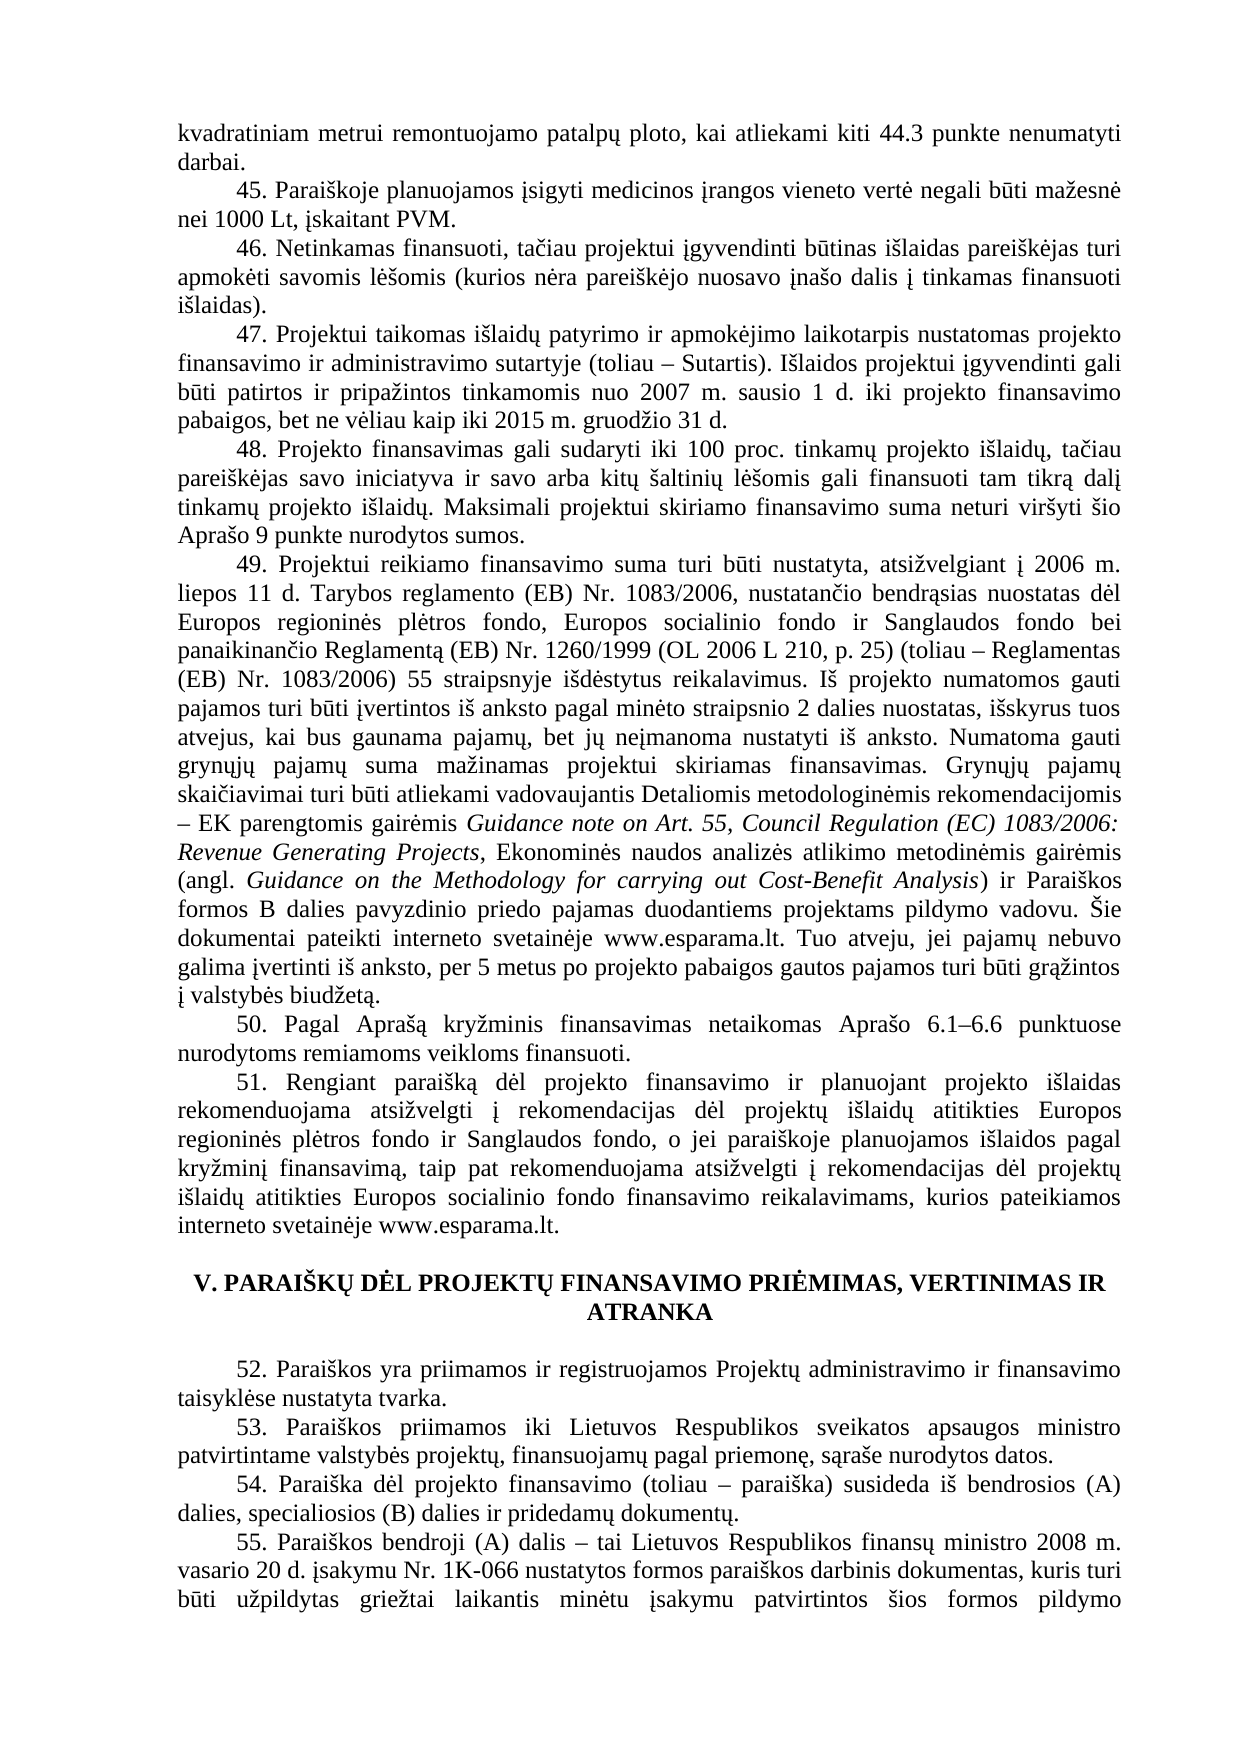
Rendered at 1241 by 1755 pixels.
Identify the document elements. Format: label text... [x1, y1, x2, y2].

text 46. Netinkamas finansuoti, tačiau projektui įgyvendinti būtinas išlaidas pareiškėjas turi apmokėti savomis lėšomis (kurios nėra pareiškėjo nuosavo įnašo dalis į tinkamas finansuoti išlaidas). [177, 233, 1122, 319]
text 54. Paraiška dėl projekto finansavimo (toliau – paraiška) susideda iš bendrosios (A) dalies, specialiosios (B) dalies ir pridedamų dokumentų. [177, 1469, 1122, 1527]
text 51. Rengiant paraišką dėl projekto finansavimo ir planuojant projekto išlaidas rekomenduojama atsižvelgti į rekomendacijas dėl projektų išlaidų atitikties Europos regioninės plėtros fondo ir Sanglaudos fondo, o jei paraiškoje planuojamos išlaidos pagal kryžminį finansavimą, taip pat rekomenduojama atsižvelgti į rekomendacijas dėl projektų išlaidų atitikties Europos socialinio fondo finansavimo reikalavimams, kurios pateikiamos interneto svetainėje www.esparama.lt. [177, 1067, 1122, 1239]
text 48. Projekto finansavimas gali sudaryti iki 100 proc. tinkamų projekto išlaidų, tačiau pareiškėjas savo iniciatyva ir savo arba kitų šaltinių lėšomis gali finansuoti tam tikrą dalį tinkamų projekto išlaidų. Maksimali projektui skiriamo finansavimo suma neturi viršyti šio Aprašo 9 punkte nurodytos sumos. [177, 434, 1122, 549]
text 53. Paraiškos priimamos iki Lietuvos Respublikos sveikatos apsaugos ministro patvirtintame valstybės projektų, finansuojamų pagal priemonę, sąraše nurodytos datos. [177, 1412, 1122, 1469]
text 45. Paraiškoje planuojamos įsigyti medicinos įrangos vieneto vertė negali būti mažesnė nei 1000 Lt, įskaitant PVM. [177, 176, 1122, 233]
text 47. Projektui taikomas išlaidų patyrimo ir apmokėjimo laikotarpis nustatomas projekto finansavimo ir administravimo sutartyje (toliau – Sutartis). Išlaidos projektui įgyvendinti gali būti patirtos ir pripažintos tinkamomis nuo 2007 m. sausio 1 d. iki projekto finansavimo pabaigos, bet ne vėliau kaip iki 2015 m. gruodžio 31 d. [177, 319, 1122, 434]
text 55. Paraiškos bendroji (A) dalis – tai Lietuvos Respublikos finansų ministro 2008 m. vasario 20 d. įsakymu Nr. 1K-066 nustatytos formos paraiškos darbinis dokumentas, kuris turi būti užpildytas griežtai laikantis minėtu įsakymu patvirtintos šios formos pildymo [177, 1527, 1122, 1613]
text V. PARAIŠKŲ DĖL PROJEKTŲ FINANSAVIMO PRIĖMIMAS, VERTINIMAS IR ATRANKA [177, 1268, 1122, 1326]
text kvadratiniam metrui remontuojamo patalpų ploto, kai atliekami kiti 44.3 punkte nenumatyti darbai. [177, 118, 1122, 176]
text 50. Pagal Aprašą kryžminis finansavimas netaikomas Aprašo 6.1–6.6 punktuose nurodytoms remiamoms veikloms finansuoti. [177, 1009, 1122, 1067]
text 49. Projektui reikiamo finansavimo suma turi būti nustatyta, atsižvelgiant į 2006 m. liepos 11 d. Tarybos reglamento (EB) Nr. 1083/2006, nustatančio bendrąsias nuostatas dėl Europos regioninės plėtros fondo, Europos socialinio fondo ir Sanglaudos fondo bei panaikinančio Reglamentą (EB) Nr. 1260/1999 (OL 2006 L 210, p. 25) (toliau – Reglamentas (EB) Nr. 1083/2006) 55 straipsnyje išdėstytus reikalavimus. Iš projekto numatomos gauti pajamos turi būti įvertintos iš anksto pagal minėto straipsnio 2 dalies nuostatas, išskyrus tuos atvejus, kai bus gaunama pajamų, bet jų neįmanoma nustatyti iš anksto. Numatoma gauti grynųjų pajamų suma mažinamas projektui skiriamas finansavimas. Grynųjų pajamų skaičiavimai turi būti atliekami vadovaujantis Detaliomis metodologinėmis rekomendacijomis – EK parengtomis gairėmis Guidance note on Art. 55, Council Regulation (EC) 1083/2006: Revenue Generating Projects, Ekonominės naudos analizės atlikimo metodinėmis gairėmis (angl. Guidance on the Methodology for carrying out Cost-Benefit Analysis) ir Paraiškos formos B dalies pavyzdinio priedo pajamas duodantiems projektams pildymo vadovu. Šie dokumentai pateikti interneto svetainėje www.esparama.lt. Tuo atveju, jei pajamų nebuvo galima įvertinti iš anksto, per 5 metus po projekto pabaigos gautos pajamos turi būti grąžintos į valstybės biudžetą. [177, 549, 1122, 1009]
text 52. Paraiškos yra priimamos ir registruojamos Projektų administravimo ir finansavimo taisyklėse nustatyta tvarka. [177, 1354, 1122, 1412]
